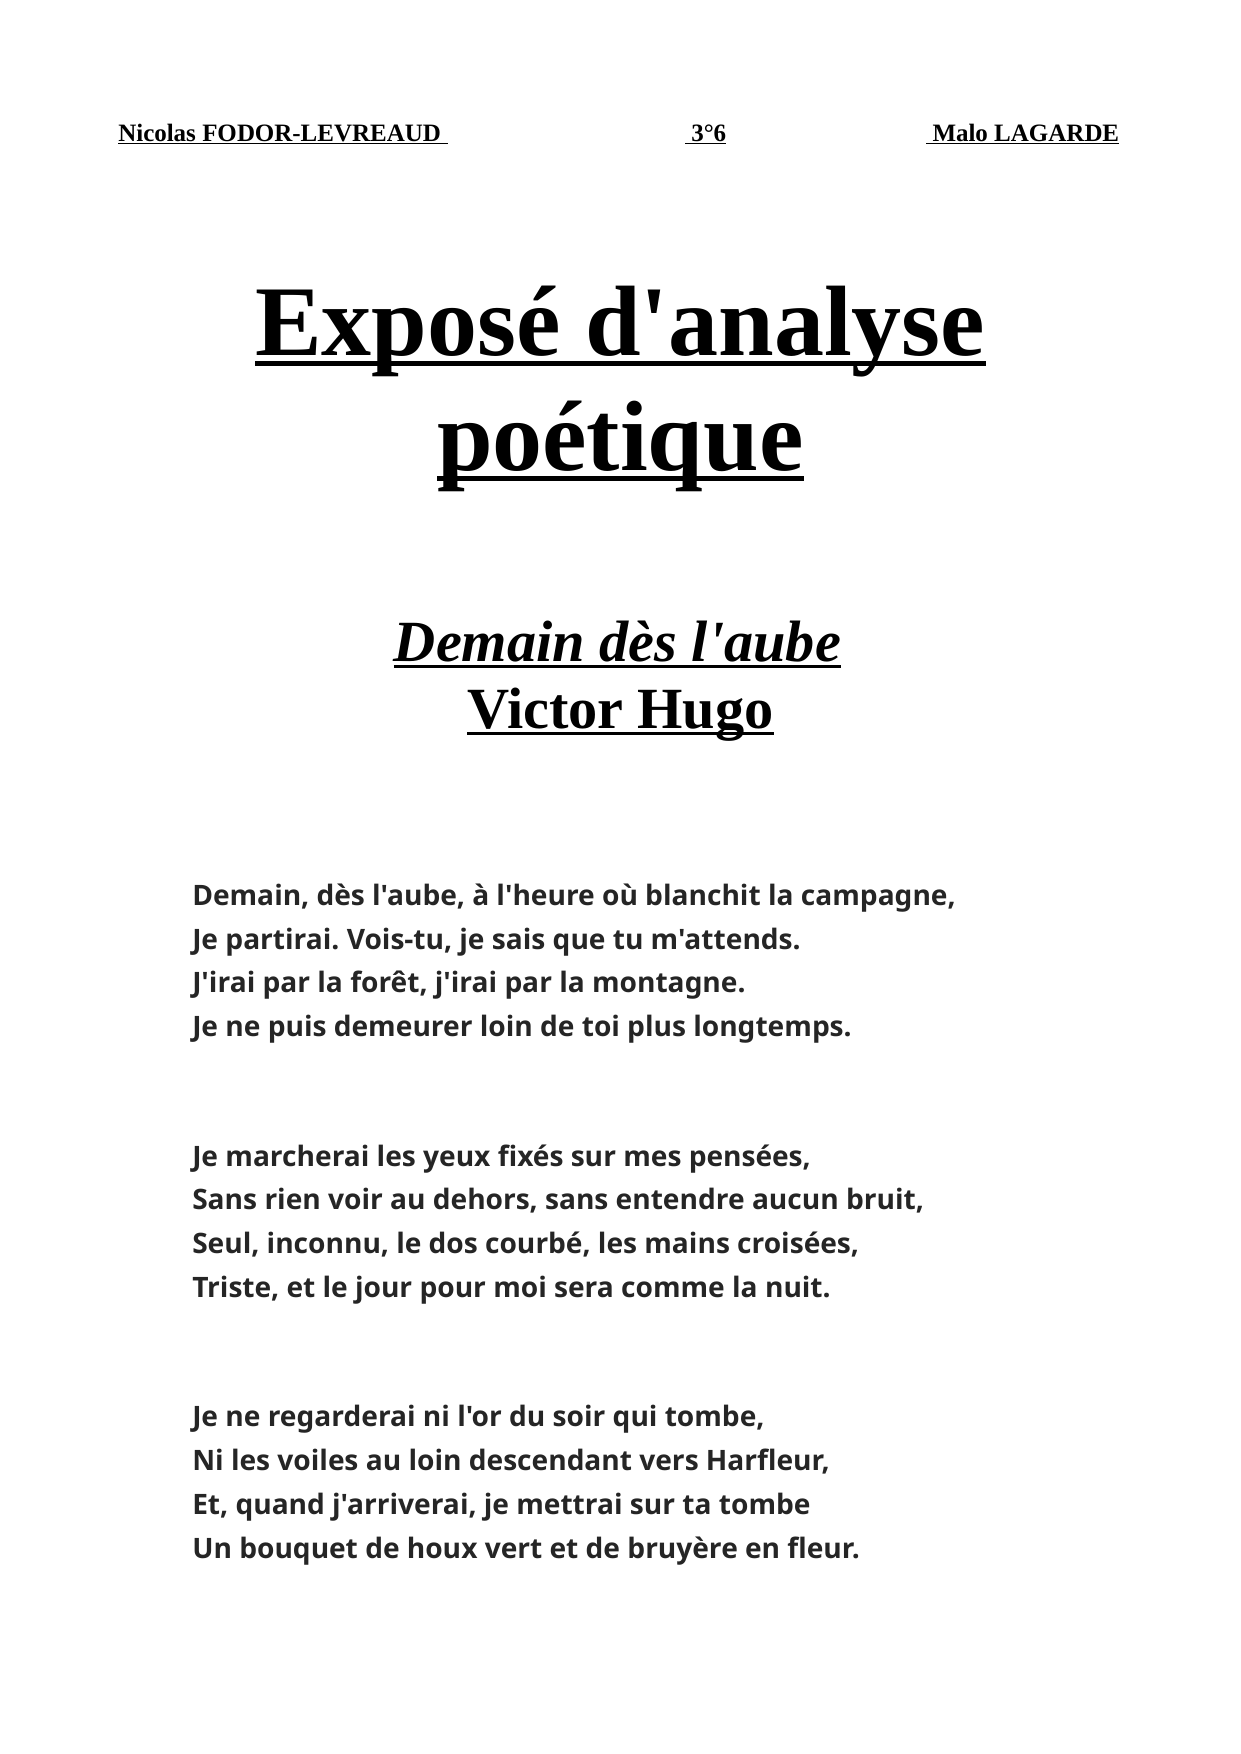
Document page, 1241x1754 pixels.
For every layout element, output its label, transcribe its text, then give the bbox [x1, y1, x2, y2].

text Demain dès l'aube [118, 607, 1122, 674]
list Et, quand j'arriverai, je mettrai sur ta tombe [118, 1479, 1122, 1522]
list Je ne puis demeurer loin de toi plus longtemps. [118, 1001, 1122, 1045]
list Ni les voiles au loin descendant vers Harfleur, [118, 1435, 1122, 1479]
list Un bouquet de houx vert et de bruyère en fleur. [118, 1522, 1122, 1566]
list Je marcherai les yeux fixés sur mes pensées, [118, 1131, 1122, 1174]
list Je partirai. Vois-tu, je sais que tu m'attends. [118, 913, 1122, 957]
list Je ne regarderai ni l'or du soir qui tombe, [118, 1391, 1122, 1435]
text Victor Hugo [118, 674, 1122, 741]
list Triste, et le jour pour moi sera comme la nuit. [118, 1262, 1122, 1306]
text Exposé d'analyse poétique [118, 262, 1122, 492]
list J'irai par la forêt, j'irai par la montagne. [118, 957, 1122, 1001]
list Seul, inconnu, le dos courbé, les mains croisées, [118, 1218, 1122, 1262]
text Nicolas FODOR-LEVREAUD 3°6 Malo LAGARDE [118, 118, 1122, 147]
list Sans rien voir au dehors, sans entendre aucun bruit, [118, 1174, 1122, 1218]
text Demain, dès l'aube, à l'heure où blanchit la campagne, [118, 875, 1122, 913]
